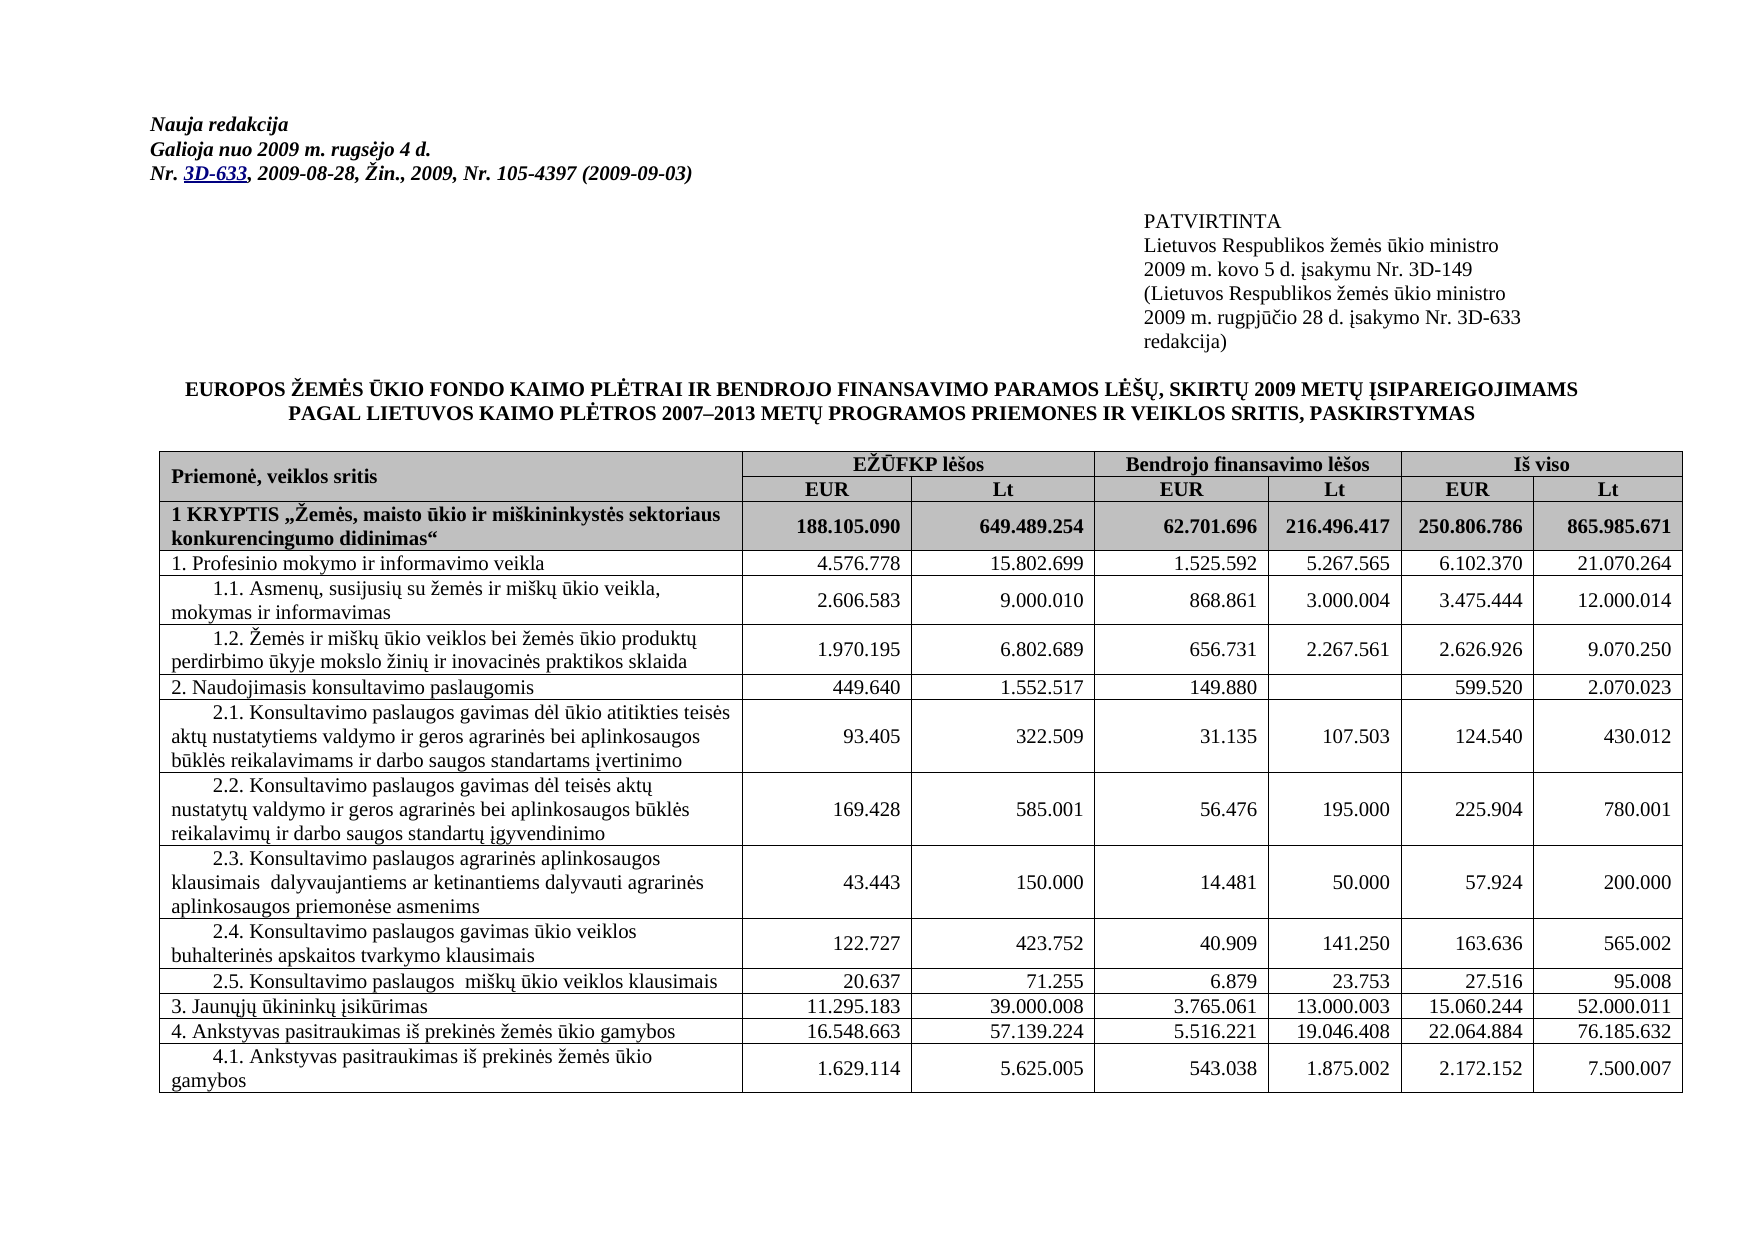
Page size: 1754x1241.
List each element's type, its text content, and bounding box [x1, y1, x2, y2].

table_cell 565.002 [1534, 919, 1682, 967]
table_cell 449.640 [743, 675, 911, 699]
table_cell 250.806.786 [1402, 502, 1533, 550]
table_cell 22.064.884 [1402, 1019, 1533, 1043]
table_cell 20.637 [743, 969, 911, 993]
table_cell 6.102.370 [1402, 551, 1533, 575]
table_cell 15.802.699 [912, 551, 1094, 575]
table_cell 122.727 [743, 919, 911, 967]
text PATVIRTINTA [1144, 209, 1604, 233]
table_cell 5.625.005 [912, 1044, 1094, 1092]
table_cell 2.172.152 [1402, 1044, 1533, 1092]
table_cell 19.046.408 [1269, 1019, 1401, 1043]
table_cell 2.606.583 [743, 576, 911, 624]
table_cell 1.525.592 [1095, 551, 1268, 575]
table_cell 2.4. Konsultavimo paslaugos gavimas ūkio veiklos buhalterinės apskaitos tvarkymo klausimais [160, 919, 742, 967]
table_cell 188.105.090 [743, 502, 911, 550]
table_cell 423.752 [912, 919, 1094, 967]
table_cell 865.985.671 [1534, 502, 1682, 550]
table_cell 163.636 [1402, 919, 1533, 967]
table_cell 3.000.004 [1269, 576, 1401, 624]
table_header Bendrojo finansavimo lėšos [1095, 452, 1401, 476]
table_cell 225.904 [1402, 773, 1533, 845]
table_cell 868.861 [1095, 576, 1268, 624]
table_cell EUR [1095, 477, 1268, 501]
table_cell 649.489.254 [912, 502, 1094, 550]
table_cell 40.909 [1095, 919, 1268, 967]
table_cell 2.267.561 [1269, 625, 1401, 673]
table_cell 2. Naudojimasis konsultavimo paslaugomis [160, 675, 742, 699]
table_cell 149.880 [1095, 675, 1268, 699]
table_cell 5.516.221 [1095, 1019, 1268, 1043]
table_cell 195.000 [1269, 773, 1401, 845]
table_cell 200.000 [1534, 846, 1682, 918]
table_cell 52.000.011 [1534, 994, 1682, 1018]
table_cell 124.540 [1402, 700, 1533, 772]
table_cell 2.2. Konsultavimo paslaugos gavimas dėl teisės aktų nustatytų valdymo ir geros agrarinės bei aplinkosaugos būklės reikalavimų ir darbo saugos standartų įgyvendinimo [160, 773, 742, 845]
table_cell 1 KRYPTIS „Žemės, maisto ūkio ir miškininkystės sektoriaus konkurencingumo didinimas“ [160, 502, 742, 550]
text (Lietuvos Respublikos žemės ūkio ministro 2009 m. rugpjūčio 28 d. įsakymo Nr. 3D-633 redakcija) [1144, 281, 1604, 353]
table_cell 57.924 [1402, 846, 1533, 918]
table_cell 3.475.444 [1402, 576, 1533, 624]
text Galioja nuo 2009 m. rugsėjo 4 d. [150, 136, 1604, 161]
text Nauja redakcija [150, 112, 1604, 136]
table_cell 1. Profesinio mokymo ir informavimo veikla [160, 551, 742, 575]
table_cell 7.500.007 [1534, 1044, 1682, 1092]
table_cell 57.139.224 [912, 1019, 1094, 1043]
table_cell 2.626.926 [1402, 625, 1533, 673]
table_cell EUR [743, 477, 911, 501]
table_cell 1.1. Asmenų, susijusių su žemės ir miškų ūkio veikla, mokymas ir informavimas [160, 576, 742, 624]
table_cell 1.875.002 [1269, 1044, 1401, 1092]
table_cell 4.1. Ankstyvas pasitraukimas iš prekinės žemės ūkio gamybos [160, 1044, 742, 1092]
table_cell 16.548.663 [743, 1019, 911, 1043]
table_header Iš viso [1402, 452, 1682, 476]
table_header Priemonė, veiklos sritis [160, 452, 742, 501]
table_cell 14.481 [1095, 846, 1268, 918]
table_cell 2.5. Konsultavimo paslaugos miškų ūkio veiklos klausimais [160, 969, 742, 993]
text EUROPOS ŽEMĖS ŪKIO FONDO KAIMO PLĖTRAI IR BENDROJO FINANSAVIMO PARAMOS LĖŠŲ, SKIRTŲ 2009 METŲ ĮSIPAREIGOJIMAMS PAGAL LIETUVOS KAIMO PLĖTROS 2007–2013 METŲ PROGRAMOS PRIEMONES IR VEIKLOS SRITIS, PASKIRSTYMAS [160, 377, 1604, 425]
table_cell 43.443 [743, 846, 911, 918]
table_cell 2.070.023 [1534, 675, 1682, 699]
table_cell 4. Ankstyvas pasitraukimas iš prekinės žemės ūkio gamybos [160, 1019, 742, 1043]
table_cell 656.731 [1095, 625, 1268, 673]
table_cell 21.070.264 [1534, 551, 1682, 575]
table_cell 31.135 [1095, 700, 1268, 772]
table_cell 93.405 [743, 700, 911, 772]
table_cell Lt [1269, 477, 1401, 501]
table_cell 107.503 [1269, 700, 1401, 772]
table_cell 585.001 [912, 773, 1094, 845]
table_cell 1.629.114 [743, 1044, 911, 1092]
table_cell 15.060.244 [1402, 994, 1533, 1018]
table_cell EUR [1402, 477, 1533, 501]
table_cell 2.1. Konsultavimo paslaugos gavimas dėl ūkio atitikties teisės aktų nustatytiems valdymo ir geros agrarinės bei aplinkosaugos būklės reikalavimams ir darbo saugos standartams įvertinimo [160, 700, 742, 772]
table_cell 76.185.632 [1534, 1019, 1682, 1043]
table_cell Lt [912, 477, 1094, 501]
table_cell 11.295.183 [743, 994, 911, 1018]
table_cell 71.255 [912, 969, 1094, 993]
text Lietuvos Respublikos žemės ūkio ministro 2009 m. kovo 5 d. įsakymu Nr. 3D-149 [1144, 233, 1604, 281]
table_header EŽŪFKP lėšos [743, 452, 1094, 476]
table_cell 1.970.195 [743, 625, 911, 673]
table_cell 780.001 [1534, 773, 1682, 845]
table_cell 56.476 [1095, 773, 1268, 845]
table_cell 5.267.565 [1269, 551, 1401, 575]
table_cell 4.576.778 [743, 551, 911, 575]
table_cell 50.000 [1269, 846, 1401, 918]
table_cell [1269, 675, 1401, 699]
table_cell 13.000.003 [1269, 994, 1401, 1018]
table_cell 9.070.250 [1534, 625, 1682, 673]
table_cell Lt [1534, 477, 1682, 501]
table_cell 322.509 [912, 700, 1094, 772]
text Nr. 3D-633, 2009-08-28, Žin., 2009, Nr. 105-4397 (2009-09-03) [150, 161, 1604, 184]
table_cell 1.552.517 [912, 675, 1094, 699]
table_cell 6.802.689 [912, 625, 1094, 673]
table_cell 430.012 [1534, 700, 1682, 772]
table_cell 169.428 [743, 773, 911, 845]
table_cell 599.520 [1402, 675, 1533, 699]
table_cell 27.516 [1402, 969, 1533, 993]
table_cell 9.000.010 [912, 576, 1094, 624]
table_cell 216.496.417 [1269, 502, 1401, 550]
table_cell 95.008 [1534, 969, 1682, 993]
table_cell 23.753 [1269, 969, 1401, 993]
table_cell 39.000.008 [912, 994, 1094, 1018]
table_cell 141.250 [1269, 919, 1401, 967]
table_cell 12.000.014 [1534, 576, 1682, 624]
table_cell 3.765.061 [1095, 994, 1268, 1018]
table_cell 543.038 [1095, 1044, 1268, 1092]
table_cell 2.3. Konsultavimo paslaugos agrarinės aplinkosaugos klausimais dalyvaujantiems ar ketinantiems dalyvauti agrarinės aplinkosaugos priemonėse asmenims [160, 846, 742, 918]
table_cell 62.701.696 [1095, 502, 1268, 550]
table_cell 6.879 [1095, 969, 1268, 993]
table_cell 150.000 [912, 846, 1094, 918]
table_cell 1.2. Žemės ir miškų ūkio veiklos bei žemės ūkio produktų perdirbimo ūkyje mokslo žinių ir inovacinės praktikos sklaida [160, 625, 742, 673]
table_cell 3. Jaunųjų ūkininkų įsikūrimas [160, 994, 742, 1018]
